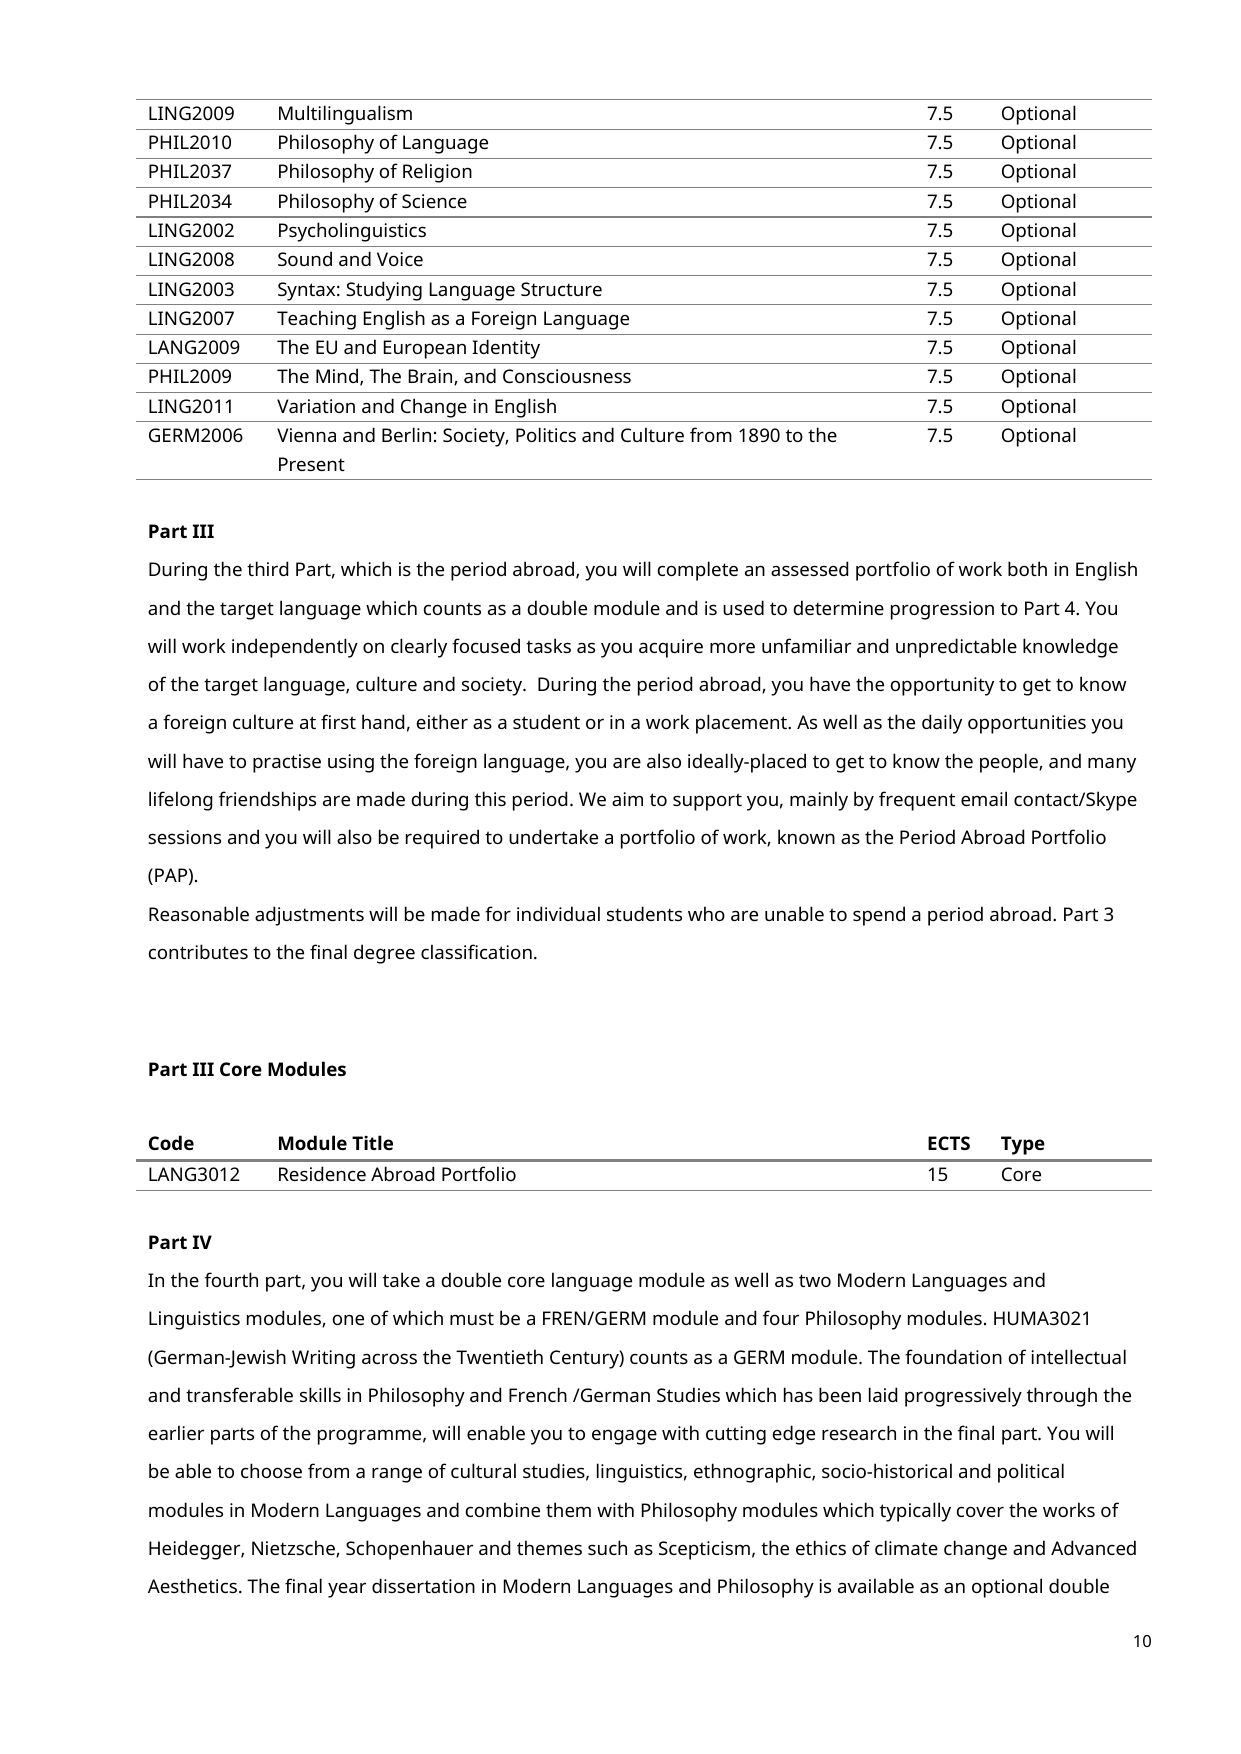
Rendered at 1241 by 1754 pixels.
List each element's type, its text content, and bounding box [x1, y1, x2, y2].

table_cell 7.5 [916, 218, 989, 246]
table_cell Code [136, 1130, 266, 1159]
table_cell Optional [989, 159, 1152, 187]
table_cell Optional [989, 130, 1152, 158]
table_cell Optional [989, 305, 1152, 333]
table_cell Residence Abroad Portfolio [266, 1162, 916, 1190]
table_cell Optional [989, 247, 1152, 275]
table_cell Optional [989, 364, 1152, 392]
table_cell Optional [989, 393, 1152, 421]
table_cell PHIL2010 [136, 130, 266, 158]
table_cell Psycholinguistics [266, 218, 916, 246]
table_cell PHIL2037 [136, 159, 266, 187]
table_cell LANG3012 [136, 1162, 266, 1190]
table_cell Teaching English as a Foreign Language [266, 305, 916, 333]
table_cell 7.5 [916, 247, 989, 275]
table_cell Optional [989, 100, 1152, 128]
table_cell 7.5 [916, 364, 989, 392]
table_cell Vienna and Berlin: Society, Politics and Culture from 1890 to the Present [266, 422, 916, 479]
table_cell Variation and Change in English [266, 393, 916, 421]
table_cell 7.5 [916, 422, 989, 479]
table_cell 7.5 [916, 159, 989, 187]
table_cell 7.5 [916, 305, 989, 333]
table_cell 7.5 [916, 188, 989, 216]
table_cell The Mind, The Brain, and Consciousness [266, 364, 916, 392]
table_cell 7.5 [916, 393, 989, 421]
table_cell LING2011 [136, 393, 266, 421]
table_cell LING2007 [136, 305, 266, 333]
table_cell Multilingualism [266, 100, 916, 128]
table_cell 7.5 [916, 276, 989, 304]
table_cell 7.5 [916, 130, 989, 158]
table_cell Philosophy of Science [266, 188, 916, 216]
table_cell ECTS [916, 1130, 989, 1159]
table_cell The EU and European Identity [266, 335, 916, 363]
table_cell Optional [989, 276, 1152, 304]
table_cell PHIL2009 [136, 364, 266, 392]
table_cell Syntax: Studying Language Structure [266, 276, 916, 304]
table_cell LANG2009 [136, 335, 266, 363]
table_cell Part IV In the fourth part, you will take a double core language module as well as two Modern Languages and Linguistics modules, one of which must be a FREN/GERM module and four Philosophy modules. HUMA3021 (German-Jewish Writing across the Twentieth Century) counts as a GERM module. The foundation of intellectual and transferable skills in Philosophy and French /German Studies which has been laid progressively through the earlier parts of the programme, will enable you to engage with cutting edge research in the final part. You will be able to choose from a range of cultural studies, linguistics, ethnographic, socio-historical and political modules in Modern Languages and combine them with Philosophy modules which typically cover the works of Heidegger, Nietzsche, Schopenhauer and themes such as Scepticism, the ethics of climate change and Advanced Aesthetics. The final year dissertation in Modern Languages and Philosophy is available as an optional double [136, 1191, 1152, 1599]
table_cell GERM2006 [136, 422, 266, 479]
table_cell LING2008 [136, 247, 266, 275]
table_cell 15 [916, 1162, 989, 1190]
table_cell Part III During the third Part, which is the period abroad, you will complete an assessed portfolio of work both in English and the target language which counts as a double module and is used to determine progression to Part 4. You will work independently on clearly focused tasks as you acquire more unfamiliar and unpredictable knowledge of the target language, culture and society. During the period abroad, you have the opportunity to get to know a foreign culture at first hand, either as a student or in a work placement. As well as the daily opportunities you will have to practise using the foreign language, you are also ideally-placed to get to know the people, and many lifelong friendships are made during this period. We aim to support you, mainly by frequent email contact/Skype sessions and you will also be required to undertake a portfolio of work, known as the Period Abroad Portfolio (PAP). Reasonable adjustments will be made for individual students who are unable to spend a period abroad. Part 3 contributes to the final degree classification. [136, 480, 1152, 1018]
table_cell Type [989, 1130, 1152, 1159]
table_cell PHIL2034 [136, 188, 266, 216]
table_cell Part III Core Modules [136, 1018, 1152, 1130]
table_cell Sound and Voice [266, 247, 916, 275]
table_cell Optional [989, 335, 1152, 363]
table_cell Core [989, 1162, 1152, 1190]
table_cell Philosophy of Religion [266, 159, 916, 187]
table_cell 7.5 [916, 100, 989, 128]
table_cell Optional [989, 422, 1152, 479]
table_cell Module Title [266, 1130, 916, 1159]
table_cell 7.5 [916, 335, 989, 363]
table_cell Optional [989, 218, 1152, 246]
table_cell Optional [989, 188, 1152, 216]
table_cell LING2003 [136, 276, 266, 304]
table_cell LING2002 [136, 218, 266, 246]
table_cell Philosophy of Language [266, 130, 916, 158]
table_cell LING2009 [136, 100, 266, 128]
